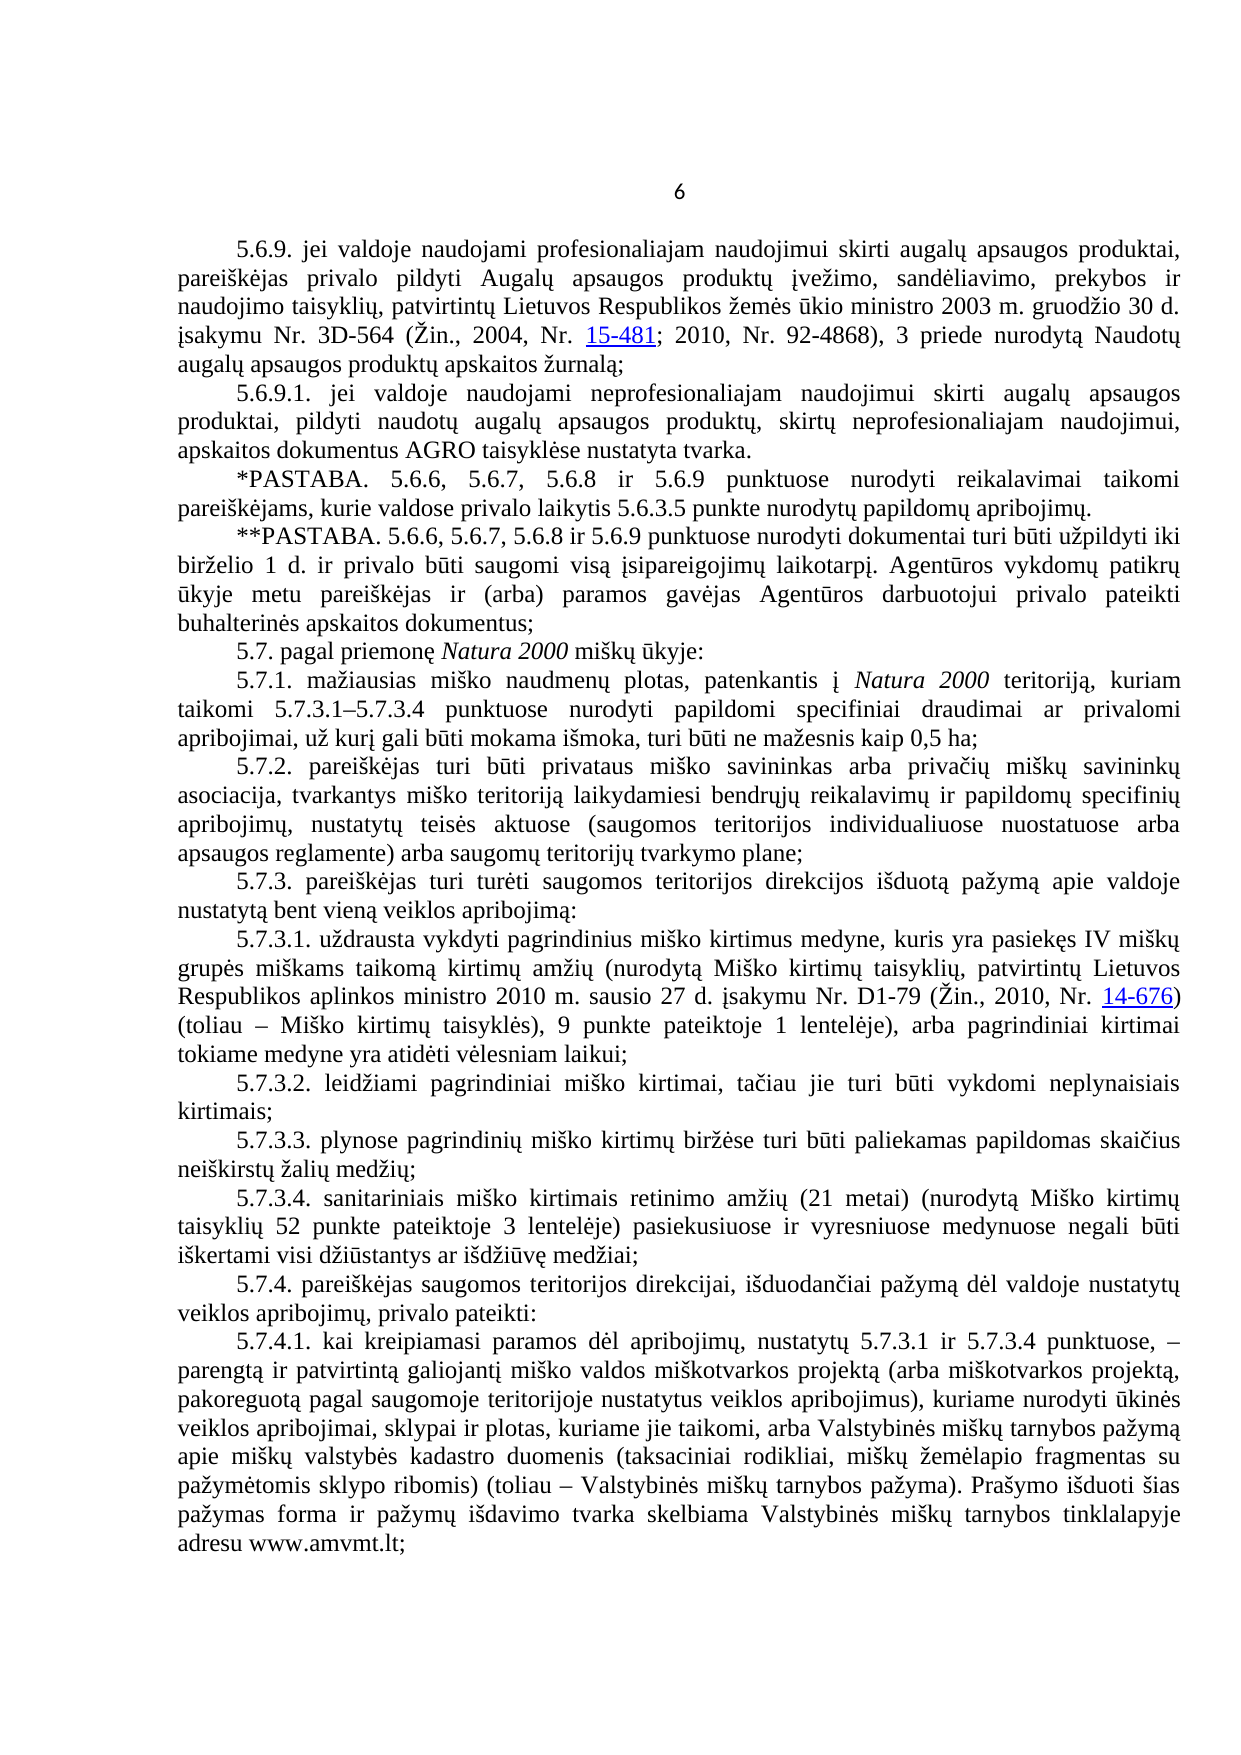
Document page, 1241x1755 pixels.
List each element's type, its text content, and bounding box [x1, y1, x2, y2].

text 5.7.1. mažiausias miško naudmenų plotas, patenkantis į Natura 2000 teritoriją, kuriam taikomi 5.7.3.1–5.7.3.4 punktuose nurodyti papildomi specifiniai draudimai ar privalomi apribojimai, už kurį gali būti mokama išmoka, turi būti ne mažesnis kaip 0,5 ha; [177, 665, 1181, 751]
text 5.7.2. pareiškėjas turi būti privataus miško savininkas arba privačių miškų savininkų asociacija, tvarkantys miško teritoriją laikydamiesi bendrųjų reikalavimų ir papildomų specifinių apribojimų, nustatytų teisės aktuose (saugomos teritorijos individualiuose nuostatuose arba apsaugos reglamente) arba saugomų teritorijų tvarkymo plane; [177, 751, 1181, 866]
text 5.7.4.1. kai kreipiamasi paramos dėl apribojimų, nustatytų 5.7.3.1 ir 5.7.3.4 punktuose, – parengtą ir patvirtintą galiojantį miško valdos miškotvarkos projektą (arba miškotvarkos projektą, pakoreguotą pagal saugomoje teritorijoje nustatytus veiklos apribojimus), kuriame nurodyti ūkinės veiklos apribojimai, sklypai ir plotas, kuriame jie taikomi, arba Valstybinės miškų tarnybos pažymą apie miškų valstybės kadastro duomenis (taksaciniai rodikliai, miškų žemėlapio fragmentas su pažymėtomis sklypo ribomis) (toliau – Valstybinės miškų tarnybos pažyma). Prašymo išduoti šias pažymas forma ir pažymų išdavimo tvarka skelbiama Valstybinės miškų tarnybos tinklalapyje adresu www.amvmt.lt; [177, 1326, 1181, 1556]
text 5.7.3.4. sanitariniais miško kirtimais retinimo amžių (21 metai) (nurodytą Miško kirtimų taisyklių 52 punkte pateiktoje 3 lentelėje) pasiekusiuose ir vyresniuose medynuose negali būti iškertami visi džiūstantys ar išdžiūvę medžiai; [177, 1183, 1181, 1269]
text *PASTABA. 5.6.6, 5.6.7, 5.6.8 ir 5.6.9 punktuose nurodyti reikalavimai taikomi pareiškėjams, kurie valdose privalo laikytis 5.6.3.5 punkte nurodytų papildomų apribojimų. [177, 464, 1181, 521]
text 5.7.3.1. uždrausta vykdyti pagrindinius miško kirtimus medyne, kuris yra pasiekęs IV miškų grupės miškams taikomą kirtimų amžių (nurodytą Miško kirtimų taisyklių, patvirtintų Lietuvos Respublikos aplinkos ministro 2010 m. sausio 27 d. įsakymu Nr. D1-79 (Žin., 2010, Nr. 14-676) (toliau – Miško kirtimų taisyklės), 9 punkte pateiktoje 1 lentelėje), arba pagrindiniai kirtimai tokiame medyne yra atidėti vėlesniam laikui; [177, 924, 1181, 1068]
text 5.7.4. pareiškėjas saugomos teritorijos direkcijai, išduodančiai pažymą dėl valdoje nustatytų veiklos apribojimų, privalo pateikti: [177, 1269, 1181, 1326]
text 5.7.3.3. plynose pagrindinių miško kirtimų biržėse turi būti paliekamas papildomas skaičius neiškirstų žalių medžių; [177, 1125, 1181, 1183]
text 5.6.9. jei valdoje naudojami profesionaliajam naudojimui skirti augalų apsaugos produktai, pareiškėjas privalo pildyti Augalų apsaugos produktų įvežimo, sandėliavimo, prekybos ir naudojimo taisyklių, patvirtintų Lietuvos Respublikos žemės ūkio ministro 2003 m. gruodžio 30 d. įsakymu Nr. 3D-564 (Žin., 2004, Nr. 15-481; 2010, Nr. 92-4868), 3 priede nurodytą Naudotų augalų apsaugos produktų apskaitos žurnalą; [177, 234, 1181, 378]
text 5.7.3. pareiškėjas turi turėti saugomos teritorijos direkcijos išduotą pažymą apie valdoje nustatytą bent vieną veiklos apribojimą: [177, 866, 1181, 924]
text **PASTABA. 5.6.6, 5.6.7, 5.6.8 ir 5.6.9 punktuose nurodyti dokumentai turi būti užpildyti iki birželio 1 d. ir privalo būti saugomi visą įsipareigojimų laikotarpį. Agentūros vykdomų patikrų ūkyje metu pareiškėjas ir (arba) paramos gavėjas Agentūros darbuotojui privalo pateikti buhalterinės apskaitos dokumentus; [177, 521, 1181, 636]
text 5.7.3.2. leidžiami pagrindiniai miško kirtimai, tačiau jie turi būti vykdomi neplynaisiais kirtimais; [177, 1068, 1181, 1125]
text 5.7. pagal priemonę Natura 2000 miškų ūkyje: [177, 636, 1181, 665]
text 5.6.9.1. jei valdoje naudojami neprofesionaliajam naudojimui skirti augalų apsaugos produktai, pildyti naudotų augalų apsaugos produktų, skirtų neprofesionaliajam naudojimui, apskaitos dokumentus AGRO taisyklėse nustatyta tvarka. [177, 378, 1181, 464]
